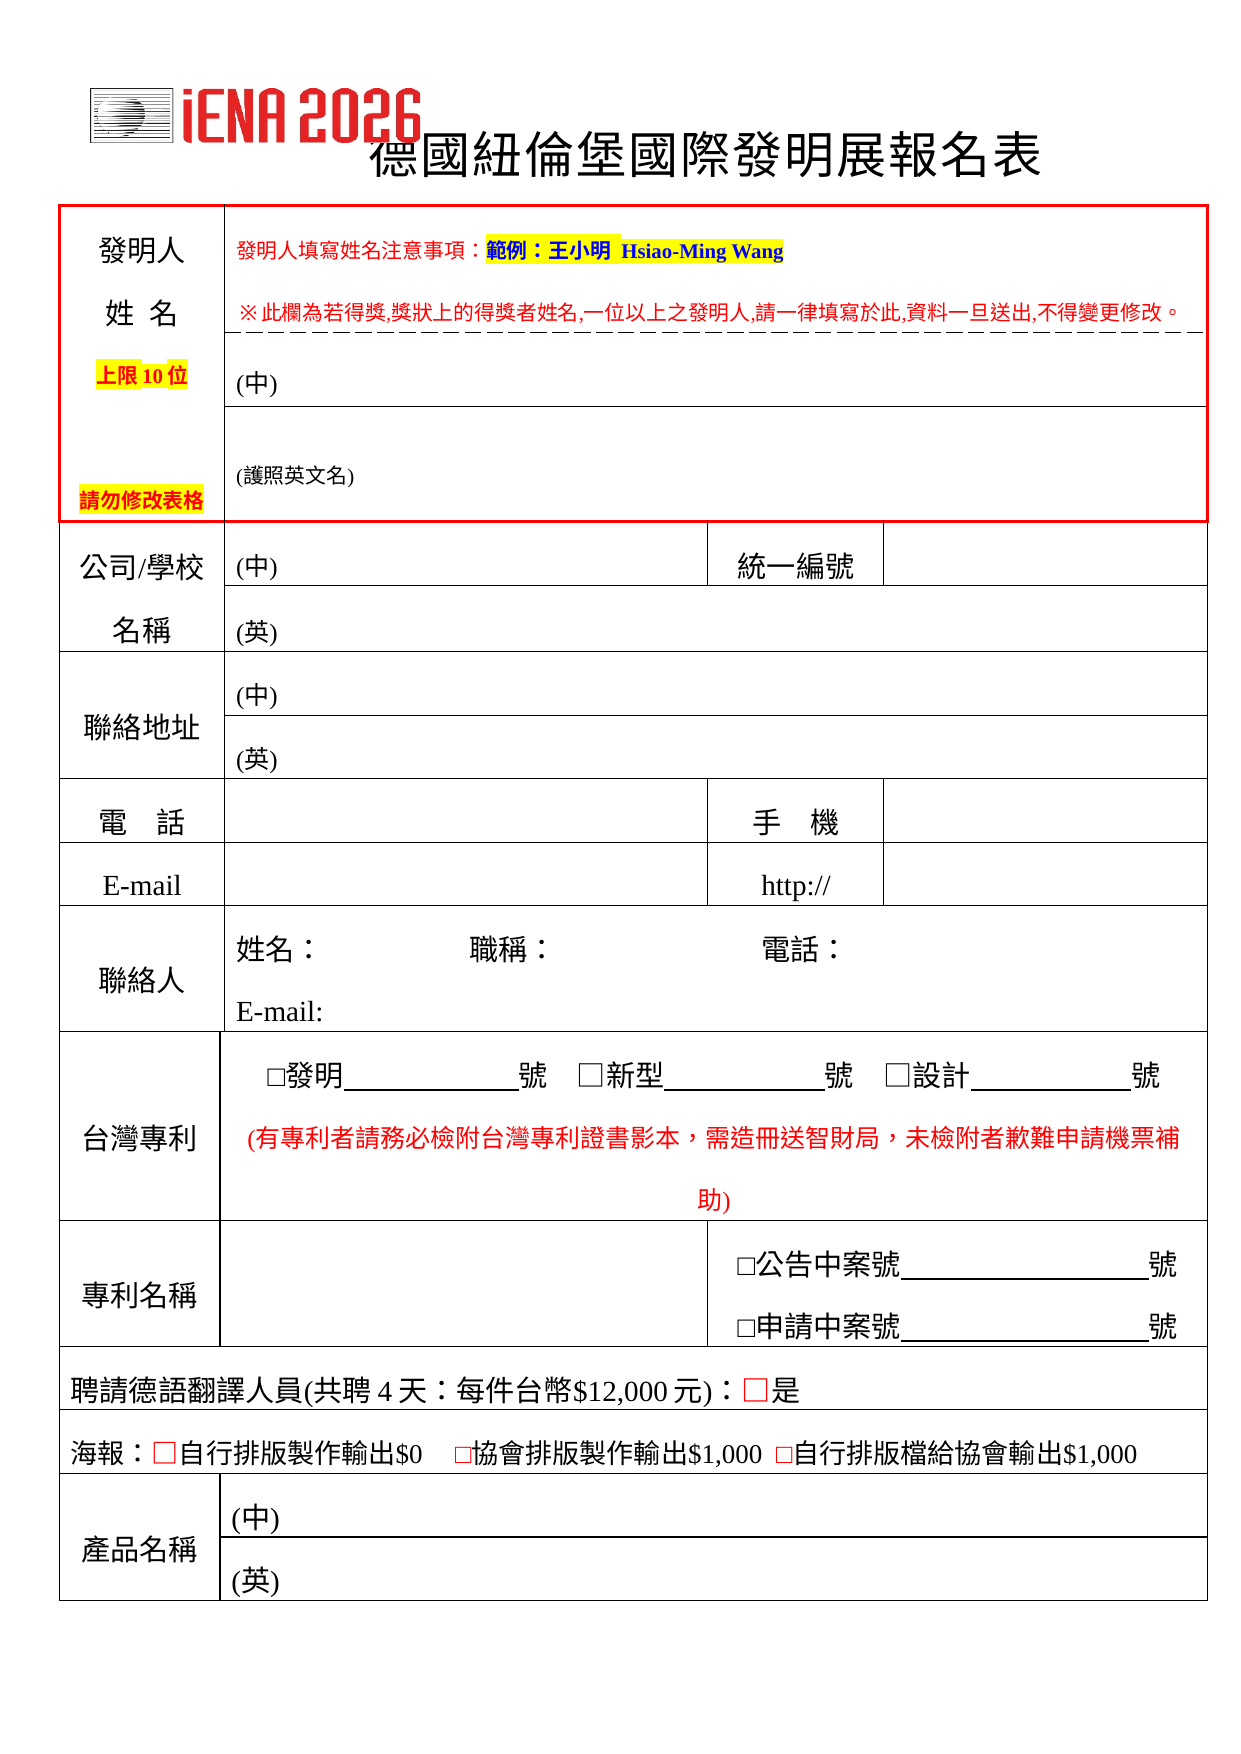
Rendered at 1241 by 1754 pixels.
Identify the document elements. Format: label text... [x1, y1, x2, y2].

table_cell [225, 779, 707, 842]
text 德國紐倫堡國際發明展報名表 [59, 79, 1181, 204]
table_cell (英) [225, 586, 1207, 651]
table_cell [884, 523, 1207, 585]
table_header 發明人填寫姓名注意事項：範例：王小明 Hsiao-Ming Wang ※此欄為若得獎,獎狀上的得獎者姓名,一位以上之發明人,請一律填寫於此,資料一旦送出,不得變更修改。 [225, 207, 1206, 332]
table_cell 聘請德語翻譯人員(共聘4天：每件台幣$12,000元)：□是 [60, 1347, 1207, 1409]
table_cell [225, 843, 707, 905]
table_cell 公司/學校 名稱 [60, 523, 224, 651]
table_cell 台灣專利 [60, 1032, 219, 1220]
table_cell http:// [708, 843, 883, 905]
table_cell (英) [225, 716, 1207, 778]
table_cell (中) [225, 652, 1207, 714]
table_cell [221, 1221, 707, 1346]
table_header 發明人 姓 名 上限10位 請勿修改表格 [61, 207, 224, 520]
table_cell 海報：□自行排版製作輸出$0 □協會排版製作輸出$1,000 □自行排版檔給協會輸出$1,000 [60, 1410, 1207, 1473]
table_cell E-mail [60, 843, 224, 905]
table_cell (中) [221, 1474, 1207, 1536]
table_cell 手 機 [708, 779, 883, 842]
table_cell (中) [225, 523, 707, 585]
table_cell 統一編號 [708, 523, 883, 585]
table_cell [884, 843, 1207, 905]
table_cell (英) [221, 1538, 1207, 1600]
table_cell 專利名稱 [60, 1221, 219, 1346]
table_cell 姓名： 職稱： 電話： E-mail: [225, 906, 1207, 1031]
table_cell (中) [225, 332, 1206, 406]
table_cell 聯絡地址 [60, 652, 224, 778]
table_cell (護照英文名) [225, 407, 1206, 520]
table_cell 聯絡人 [60, 906, 224, 1031]
table_cell [884, 779, 1207, 842]
table_cell □發明 號 □新型 號 □設計 號 (有專利者請務必檢附台灣專利證書影本，需造冊送智財局，未檢附者歉難申請機票補助) [221, 1032, 1207, 1220]
table_cell 產品名稱 [60, 1474, 219, 1600]
table_cell □公告中案號 號 □申請中案號 號 [708, 1221, 1207, 1346]
table_cell 電 話 [60, 779, 224, 842]
